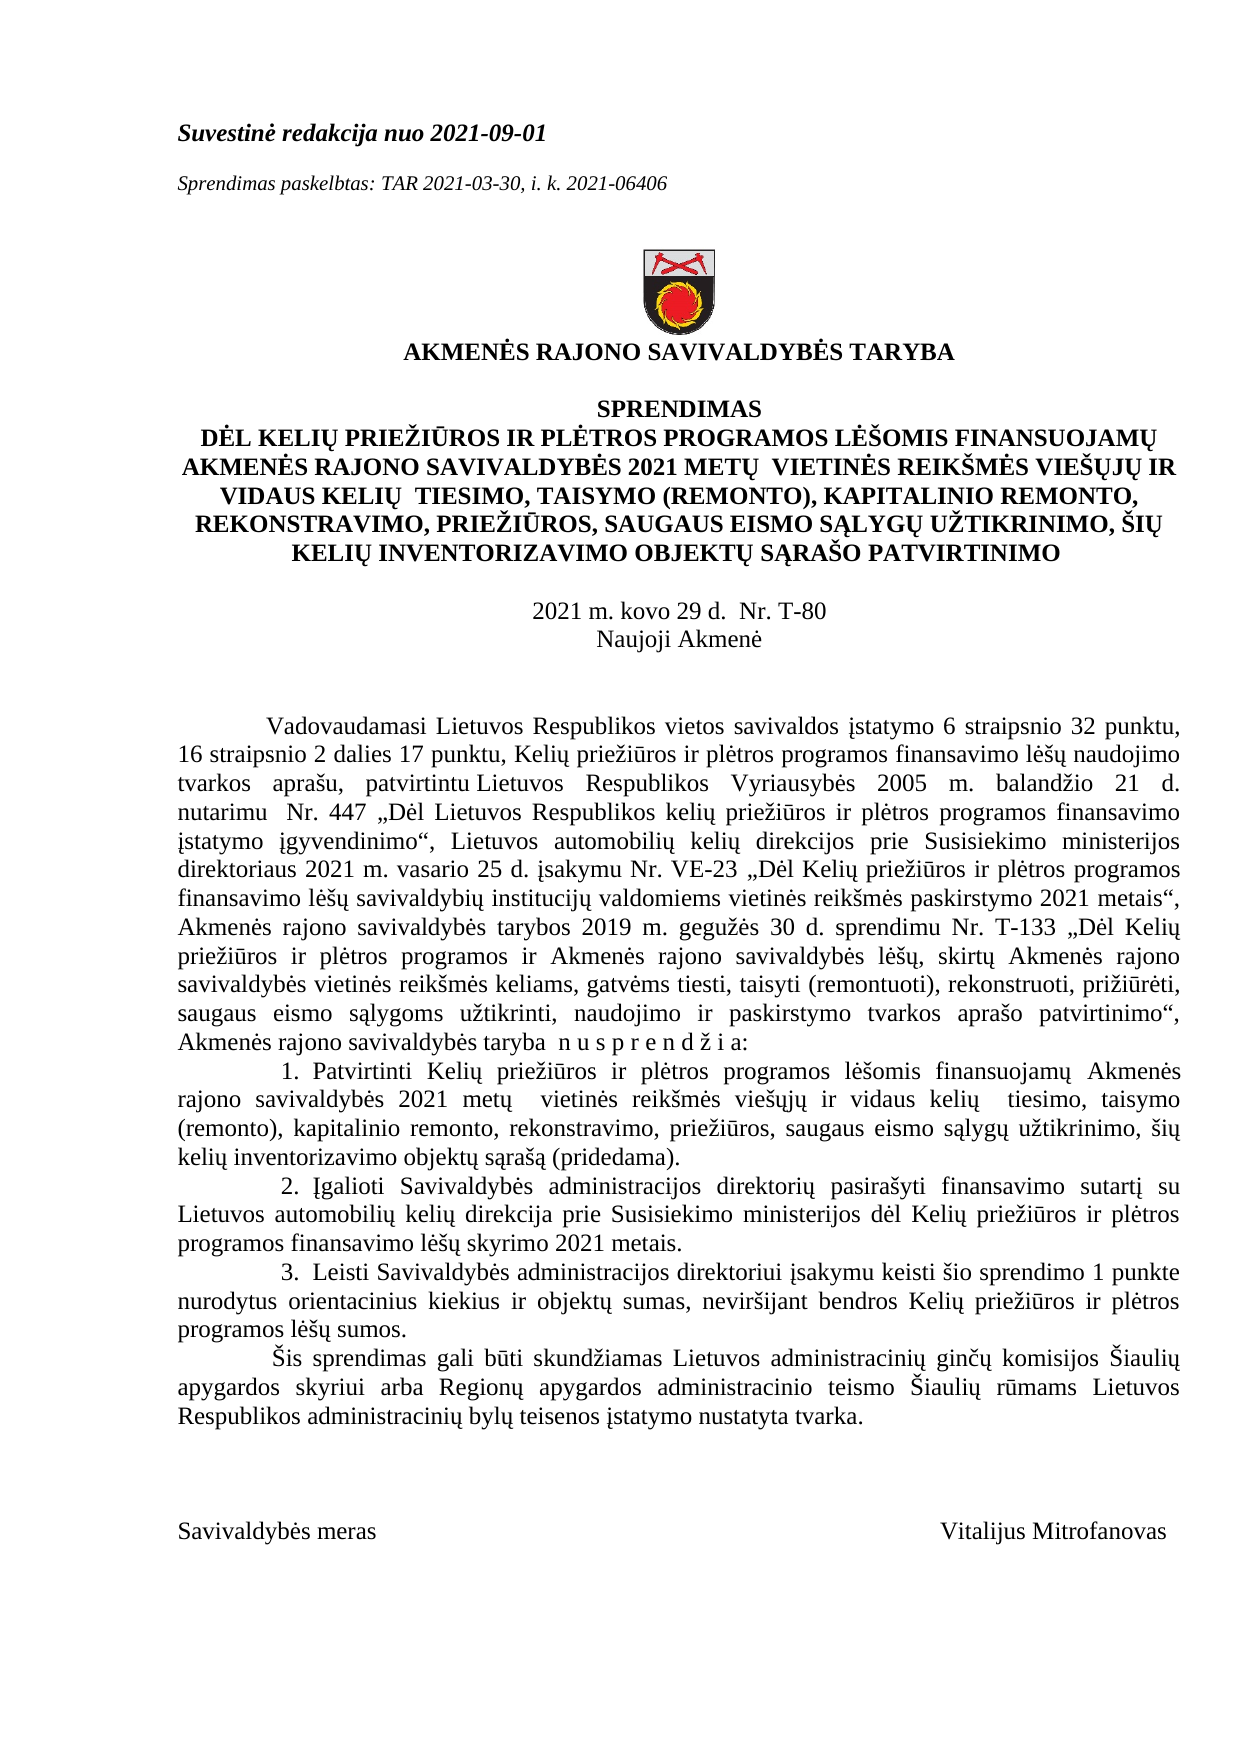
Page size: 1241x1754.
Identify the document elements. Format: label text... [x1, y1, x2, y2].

text AKMENĖS RAJONO SAVIVALDYBĖS TARYBA [177, 337, 1181, 366]
text 3. Leisti Savivaldybės administracijos direktoriui įsakymu keisti šio sprendimo 1 punkte nurodytus orientacinius kiekius ir objektų sumas, neviršijant bendros Kelių priežiūros ir plėtros programos lėšų sumos. [177, 1257, 1181, 1343]
text Naujoji Akmenė [177, 624, 1181, 653]
text 2021 m. kovo 29 d. Nr. T-80 [177, 596, 1181, 624]
text SPRENDIMAS [177, 394, 1181, 423]
text Vadovaudamasi Lietuvos Respublikos vietos savivaldos įstatymo 6 straipsnio 32 punktu, 16 straipsnio 2 dalies 17 punktu, Kelių priežiūros ir plėtros programos finansavimo lėšų naudojimo tvarkos aprašu, patvirtintu Lietuvos Respublikos Vyriausybės 2005 m. balandžio 21 d. nutarimu Nr. 447 „Dėl Lietuvos Respublikos kelių priežiūros ir plėtros programos finansavimo įstatymo įgyvendinimo“, Lietuvos automobilių kelių direkcijos prie Susisiekimo ministerijos direktoriaus 2021 m. vasario 25 d. įsakymu Nr. VE-23 „Dėl Kelių priežiūros ir plėtros programos finansavimo lėšų savivaldybių institucijų valdomiems vietinės reikšmės paskirstymo 2021 metais“, Akmenės rajono savivaldybės tarybos 2019 m. gegužės 30 d. sprendimu Nr. T-133 „Dėl Kelių priežiūros ir plėtros programos ir Akmenės rajono savivaldybės lėšų, skirtų Akmenės rajono savivaldybės vietinės reikšmės keliams, gatvėms tiesti, taisyti (remontuoti), rekonstruoti, prižiūrėti, saugaus eismo sąlygoms užtikrinti, naudojimo ir paskirstymo tvarkos aprašo patvirtinimo“, Akmenės rajono savivaldybės taryba n u s p r e n d ž i a: [177, 711, 1181, 1056]
text Savivaldybės meras Vitalijus Mitrofanovas [177, 1516, 1181, 1544]
text 2. Įgalioti Savivaldybės administracijos direktorių pasirašyti finansavimo sutartį su Lietuvos automobilių kelių direkcija prie Susisiekimo ministerijos dėl Kelių priežiūros ir plėtros programos finansavimo lėšų skyrimo 2021 metais. [177, 1171, 1181, 1257]
text 1. Patvirtinti Kelių priežiūros ir plėtros programos lėšomis finansuojamų Akmenės rajono savivaldybės 2021 metų vietinės reikšmės viešųjų ir vidaus kelių tiesimo, taisymo (remonto), kapitalinio remonto, rekonstravimo, priežiūros, saugaus eismo sąlygų užtikrinimo, šių kelių inventorizavimo objektų sąrašą (pridedama). [177, 1056, 1181, 1171]
text Suvestinė redakcija nuo 2021-09-01 [177, 118, 1181, 147]
text Sprendimas paskelbtas: TAR 2021-03-30, i. k. 2021-06406 [177, 171, 1181, 195]
text Šis sprendimas gali būti skundžiamas Lietuvos administracinių ginčų komisijos Šiaulių apygardos skyriui arba Regionų apygardos administracinio teismo Šiaulių rūmams Lietuvos Respublikos administracinių bylų teisenos įstatymo nustatyta tvarka. [177, 1343, 1181, 1429]
text DĖL KELIŲ PRIEŽIŪROS IR PLĖTROS PROGRAMOS LĖŠOMIS FINANSUOJAMŲ AKMENĖS RAJONO SAVIVALDYBĖS 2021 METŲ VIETINĖS REIKŠMĖS VIEŠŲJŲ IR VIDAUS KELIŲ TIESIMO, TAISYMO (REMONTO), KAPITALINIO REMONTO, REKONSTRAVIMO, PRIEŽIŪROS, SAUGAUS EISMO SĄLYGŲ UŽTIKRINIMO, ŠIŲ KELIŲ INVENTORIZAVIMO OBJEKTŲ SĄRAŠO PATVIRTINIMO [177, 423, 1181, 567]
